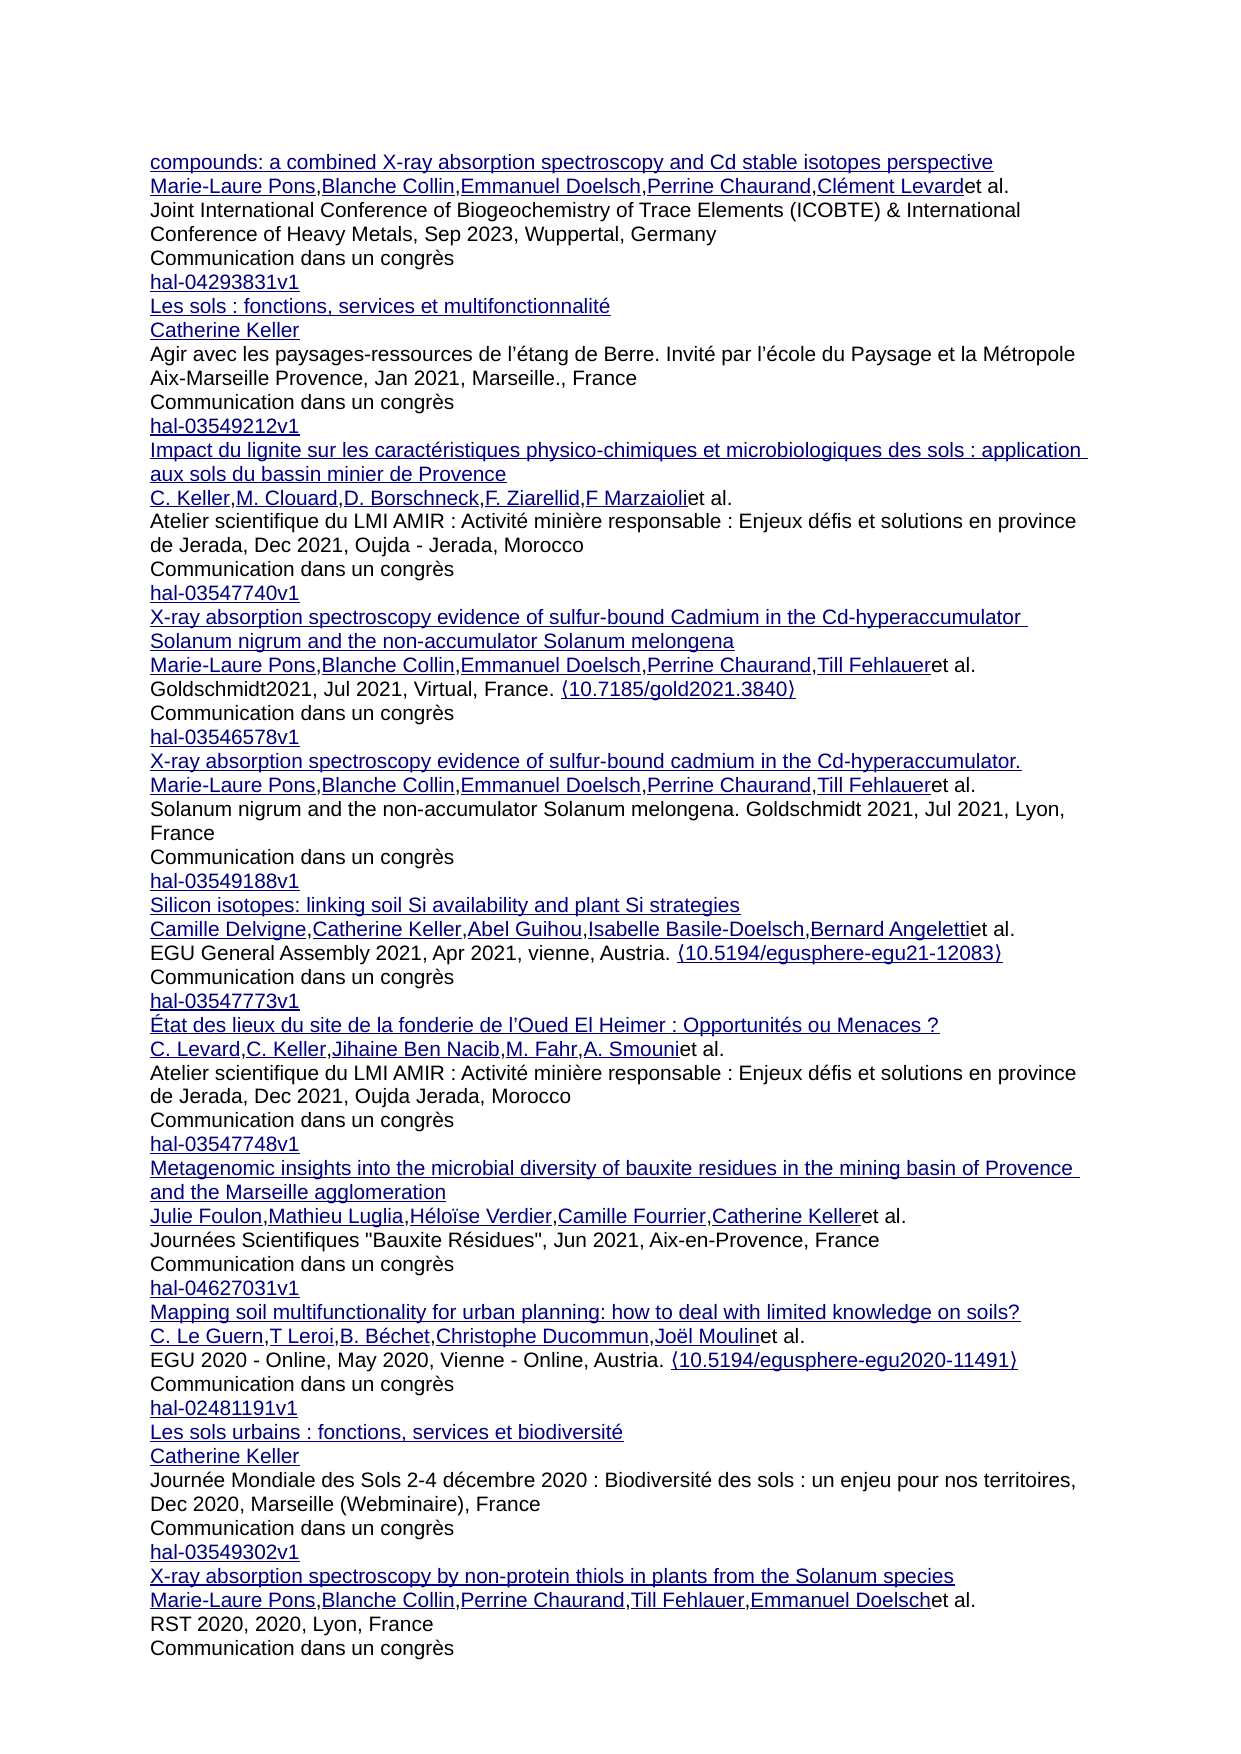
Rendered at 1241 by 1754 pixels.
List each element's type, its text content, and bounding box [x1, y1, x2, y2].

table_cell Impact du lignite sur les caractéristiques physico-chimiques et microbiologiques des sols : application aux sols du bassin minier de Provence C. Keller,M. Clouard,D. Borschneck,F. Ziarellid,F Marzaioliet al. Atelier scientifique du LMI AMIR : Activité minière responsable : Enjeux défis et solutions en province de Jerada, Dec 2021, Oujda - Jerada, Morocco Communication dans un congrès hal-03547740v1 [150, 438, 1090, 605]
table_cell compounds: a combined X-ray absorption spectroscopy and Cd stable isotopes perspective Marie-Laure Pons,Blanche Collin,Emmanuel Doelsch,Perrine Chaurand,Clément Levardet al. Joint International Conference of Biogeochemistry of Trace Elements (ICOBTE) & International Conference of Heavy Metals, Sep 2023, Wuppertal, Germany Communication dans un congrès hal-04293831v1 [150, 150, 1090, 294]
table_cell État des lieux du site de la fonderie de l’Oued El Heimer : Opportunités ou Menaces ? C. Levard,C. Keller,Jihaine Ben Nacib,M. Fahr,A. Smouniet al. Atelier scientifique du LMI AMIR : Activité minière responsable : Enjeux défis et solutions en province de Jerada, Dec 2021, Oujda Jerada, Morocco Communication dans un congrès hal-03547748v1 [150, 1013, 1090, 1156]
table_cell Mapping soil multifunctionality for urban planning: how to deal with limited knowledge on soils? C. Le Guern,T Leroi,B. Béchet,Christophe Ducommun,Joël Moulinet al. EGU 2020 - Online, May 2020, Vienne - Online, Austria. ⟨10.5194/egusphere-egu2020-11491⟩ Communication dans un congrès hal-02481191v1 [150, 1300, 1090, 1420]
table_cell Les sols urbains : fonctions, services et biodiversité Catherine Keller Journée Mondiale des Sols 2-4 décembre 2020 : Biodiversité des sols : un enjeu pour nos territoires, Dec 2020, Marseille (Webminaire), France Communication dans un congrès hal-03549302v1 [150, 1420, 1090, 1563]
table_cell X-ray absorption spectroscopy evidence of sulfur-bound Cadmium in the Cd-hyperaccumulator Solanum nigrum and the non-accumulator Solanum melongena Marie-Laure Pons,Blanche Collin,Emmanuel Doelsch,Perrine Chaurand,Till Fehlaueret al. Goldschmidt2021, Jul 2021, Virtual, France. ⟨10.7185/gold2021.3840⟩ Communication dans un congrès hal-03546578v1 [150, 605, 1090, 749]
table_cell Silicon isotopes: linking soil Si availability and plant Si strategies Camille Delvigne,Catherine Keller,Abel Guihou,Isabelle Basile-Doelsch,Bernard Angelettiet al. EGU General Assembly 2021, Apr 2021, vienne, Austria. ⟨10.5194/egusphere-egu21-12083⟩ Communication dans un congrès hal-03547773v1 [150, 893, 1090, 1012]
table_cell Metagenomic insights into the microbial diversity of bauxite residues in the mining basin of Provence and the Marseille agglomeration Julie Foulon,Mathieu Luglia,Héloïse Verdier,Camille Fourrier,Catherine Kelleret al. Journées Scientifiques "Bauxite Résidues", Jun 2021, Aix-en-Provence, France Communication dans un congrès hal-04627031v1 [150, 1156, 1090, 1300]
table_cell X-ray absorption spectroscopy evidence of sulfur-bound cadmium in the Cd-hyperaccumulator. Marie-Laure Pons,Blanche Collin,Emmanuel Doelsch,Perrine Chaurand,Till Fehlaueret al. Solanum nigrum and the non-accumulator Solanum melongena. Goldschmidt 2021, Jul 2021, Lyon, France Communication dans un congrès hal-03549188v1 [150, 749, 1090, 893]
table_cell X-ray absorption spectroscopy by non-protein thiols in plants from the Solanum species Marie-Laure Pons,Blanche Collin,Perrine Chaurand,Till Fehlauer,Emmanuel Doelschet al. RST 2020, 2020, Lyon, France Communication dans un congrès [150, 1564, 1090, 1659]
table_cell Les sols : fonctions, services et multifonctionnalité Catherine Keller Agir avec les paysages-ressources de l’étang de Berre. Invité par l’école du Paysage et la Métropole Aix-Marseille Provence, Jan 2021, Marseille., France Communication dans un congrès hal-03549212v1 [150, 294, 1090, 437]
